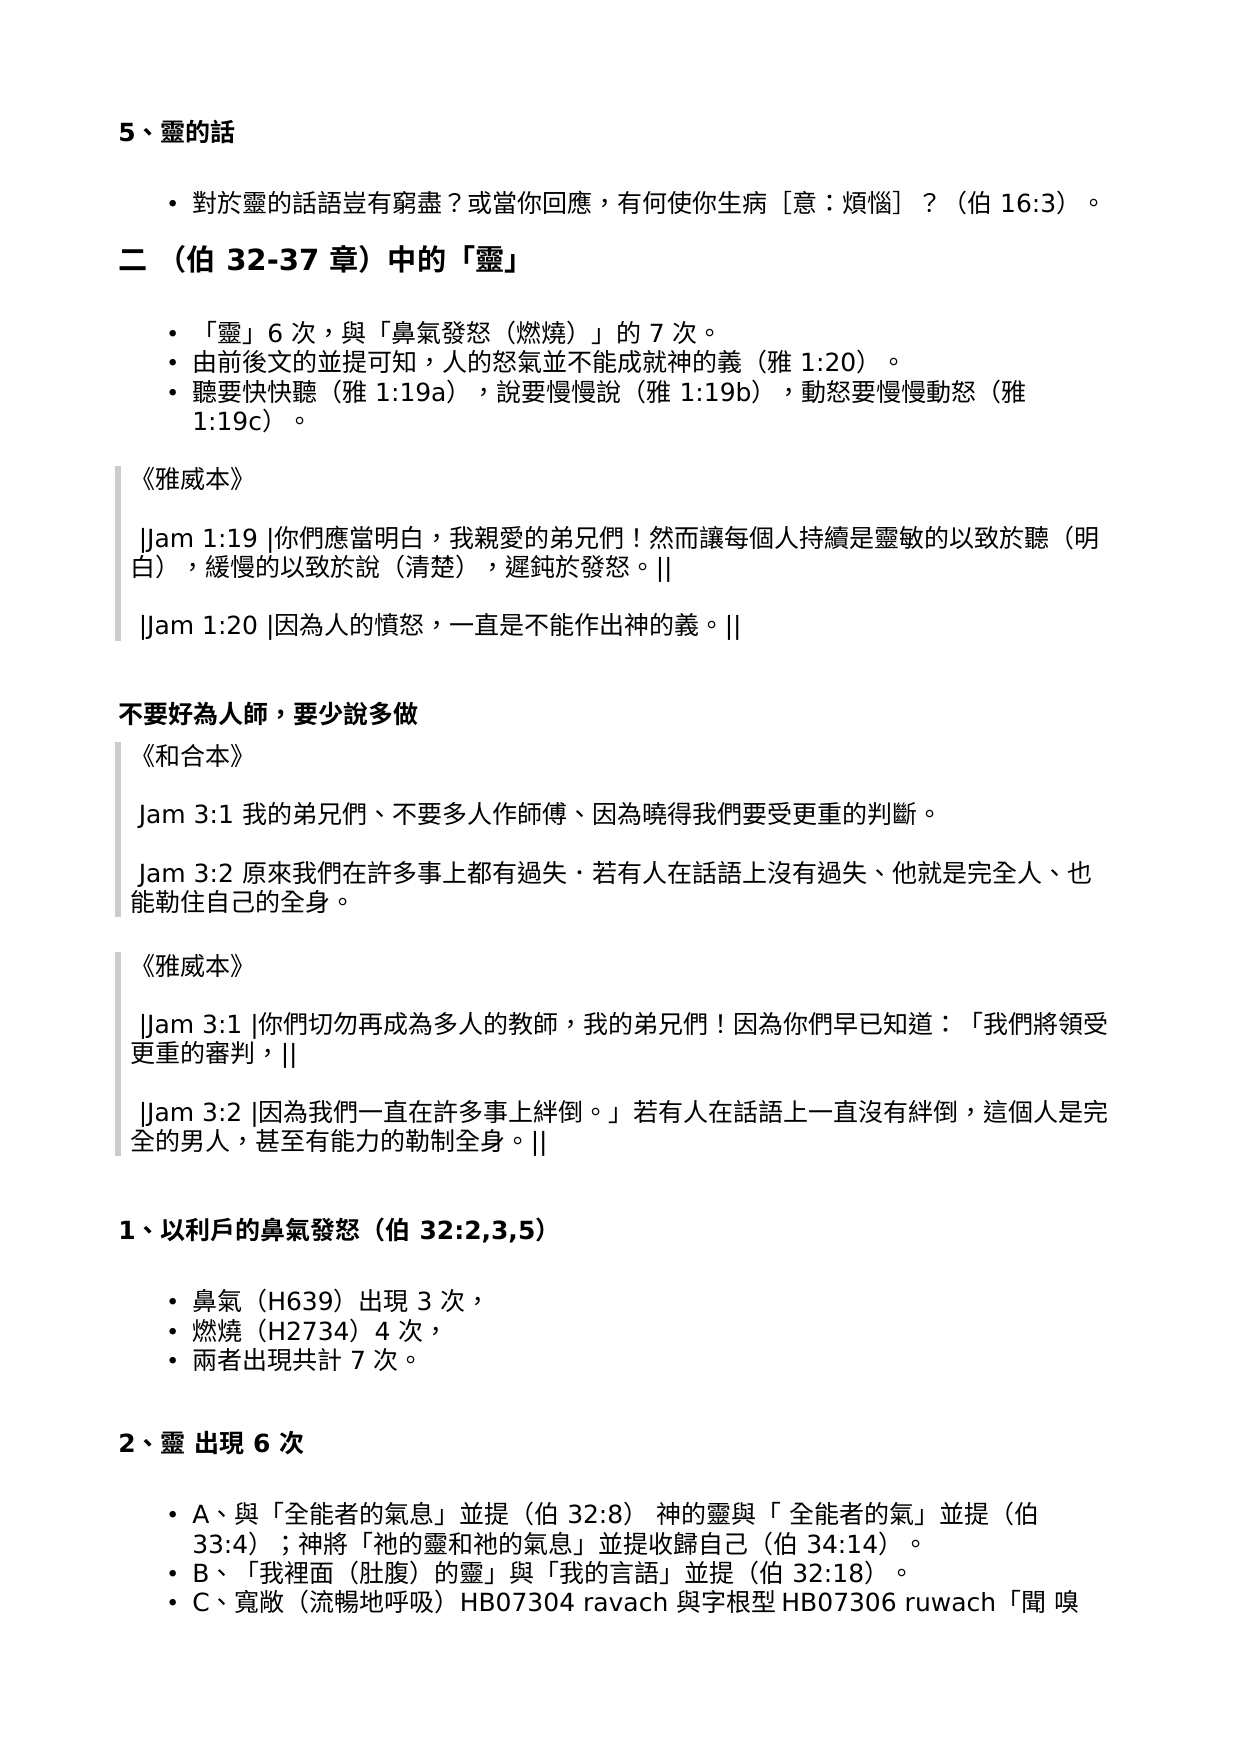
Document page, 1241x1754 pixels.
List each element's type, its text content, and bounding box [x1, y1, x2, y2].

list 兩者出現共計 7 次。 [177, 1346, 1122, 1375]
subtitle 1、以利戶的鼻氣發怒（伯 32:2,3,5） [118, 1216, 1122, 1246]
subtitle 不要好為人師，要少說多做 [118, 701, 1122, 730]
table_header 《雅威本》 |Jam 3:1 |你們切勿再成為多人的教師，我的弟兄們！因為你們早已知道：「我們將領受更重的審判，|| |Jam 3:2 |因為我們一直在許多事上絆倒。」若有人在話語上一直沒有絆倒，這個人是完全的男人，甚至有能力的勒制全身。|| [121, 952, 1122, 1156]
list 「靈」6 次，與「鼻氣發怒（燃燒）」的 7 次。 [177, 319, 1122, 348]
list 燃燒（H2734）4 次， [177, 1317, 1122, 1346]
list 聽要快快聽（雅 1:19a），說要慢慢說（雅 1:19b），動怒要慢慢動怒（雅 1:19c）。 [177, 378, 1122, 436]
list 對於靈的話語豈有窮盡？或當你回應，有何使你生病［意：煩惱］？（伯 16:3）。 [177, 189, 1122, 218]
list 由前後文的並提可知，人的怒氣並不能成就神的義（雅 1:20）。 [177, 348, 1122, 378]
table_header 《和合本》 Jam 3:1 我的弟兄們、不要多人作師傅、因為曉得我們要受更重的判斷。 Jam 3:2 原來我們在許多事上都有過失．若有人在話語上沒有過失、他就是完全人、也能勒住自己的全身。 [121, 742, 1122, 917]
list C、寬敞（流暢地呼吸）HB07304 ravach 與字根型HB07306 ruwach「聞 嗅 [177, 1588, 1122, 1617]
table_header 《雅威本》 |Jam 1:19 |你們應當明白，我親愛的弟兄們！然而讓每個人持續是靈敏的以致於聽（明白），緩慢的以致於說（清楚），遲鈍於發怒。|| |Jam 1:20 |因為人的憤怒，一直是不能作出神的義。|| [121, 466, 1122, 641]
subtitle 2、靈 出現 6 次 [118, 1429, 1122, 1459]
subtitle 二 （伯 32-37 章）中的「靈」 [118, 243, 1122, 277]
subtitle 5、靈的話 [118, 118, 1122, 147]
list B、「我裡面（肚腹）的靈」與「我的言語」並提（伯 32:18）。 [177, 1559, 1122, 1588]
list 鼻氣（H639）出現 3 次， [177, 1287, 1122, 1317]
list A、與「全能者的氣息」並提（伯 32:8） 神的靈與「 全能者的氣」並提（伯 33:4）；神將「祂的靈和祂的氣息」並提收歸自己（伯 34:14）。 [177, 1501, 1122, 1559]
